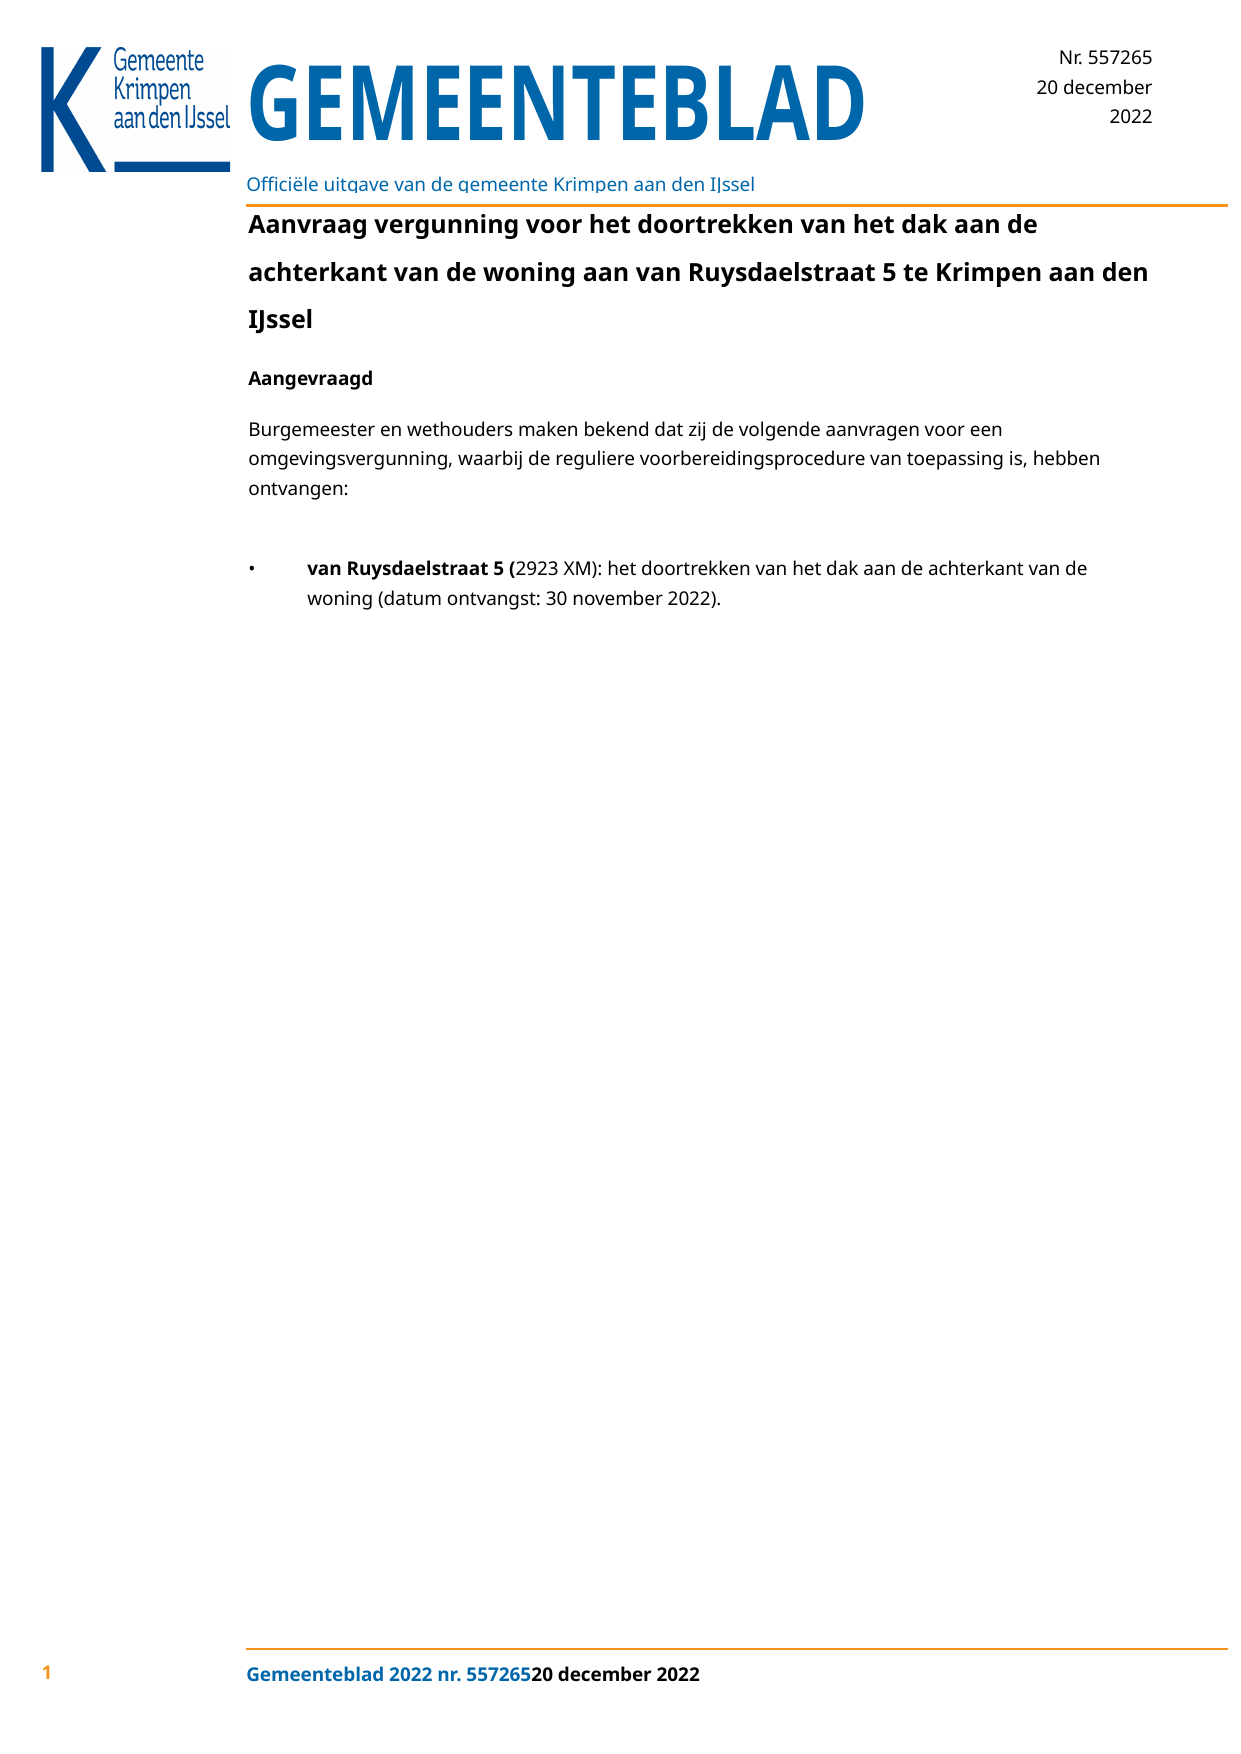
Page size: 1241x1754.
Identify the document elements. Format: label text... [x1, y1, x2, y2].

text Aangevraagd [248, 366, 1152, 391]
text Burgemeester en wethouders maken bekend dat zij de volgende aanvragen voor een omgevingsvergunning, waarbij de reguliere voorbereidingsprocedure van toepassing is, hebben ontvangen: [248, 416, 1152, 501]
picture [41, 47, 231, 172]
list van Ruysdaelstraat 5 (2923 XM): het doortrekken van het dak aan de achterkant van de woning (datum ontvangst: 30 november 2022). [248, 555, 1152, 610]
text Aanvraag vergunning voor het doortrekken van het dak aan de achterkant van de woning aan van Ruysdaelstraat 5 te Krimpen aan den IJssel [248, 207, 1152, 336]
